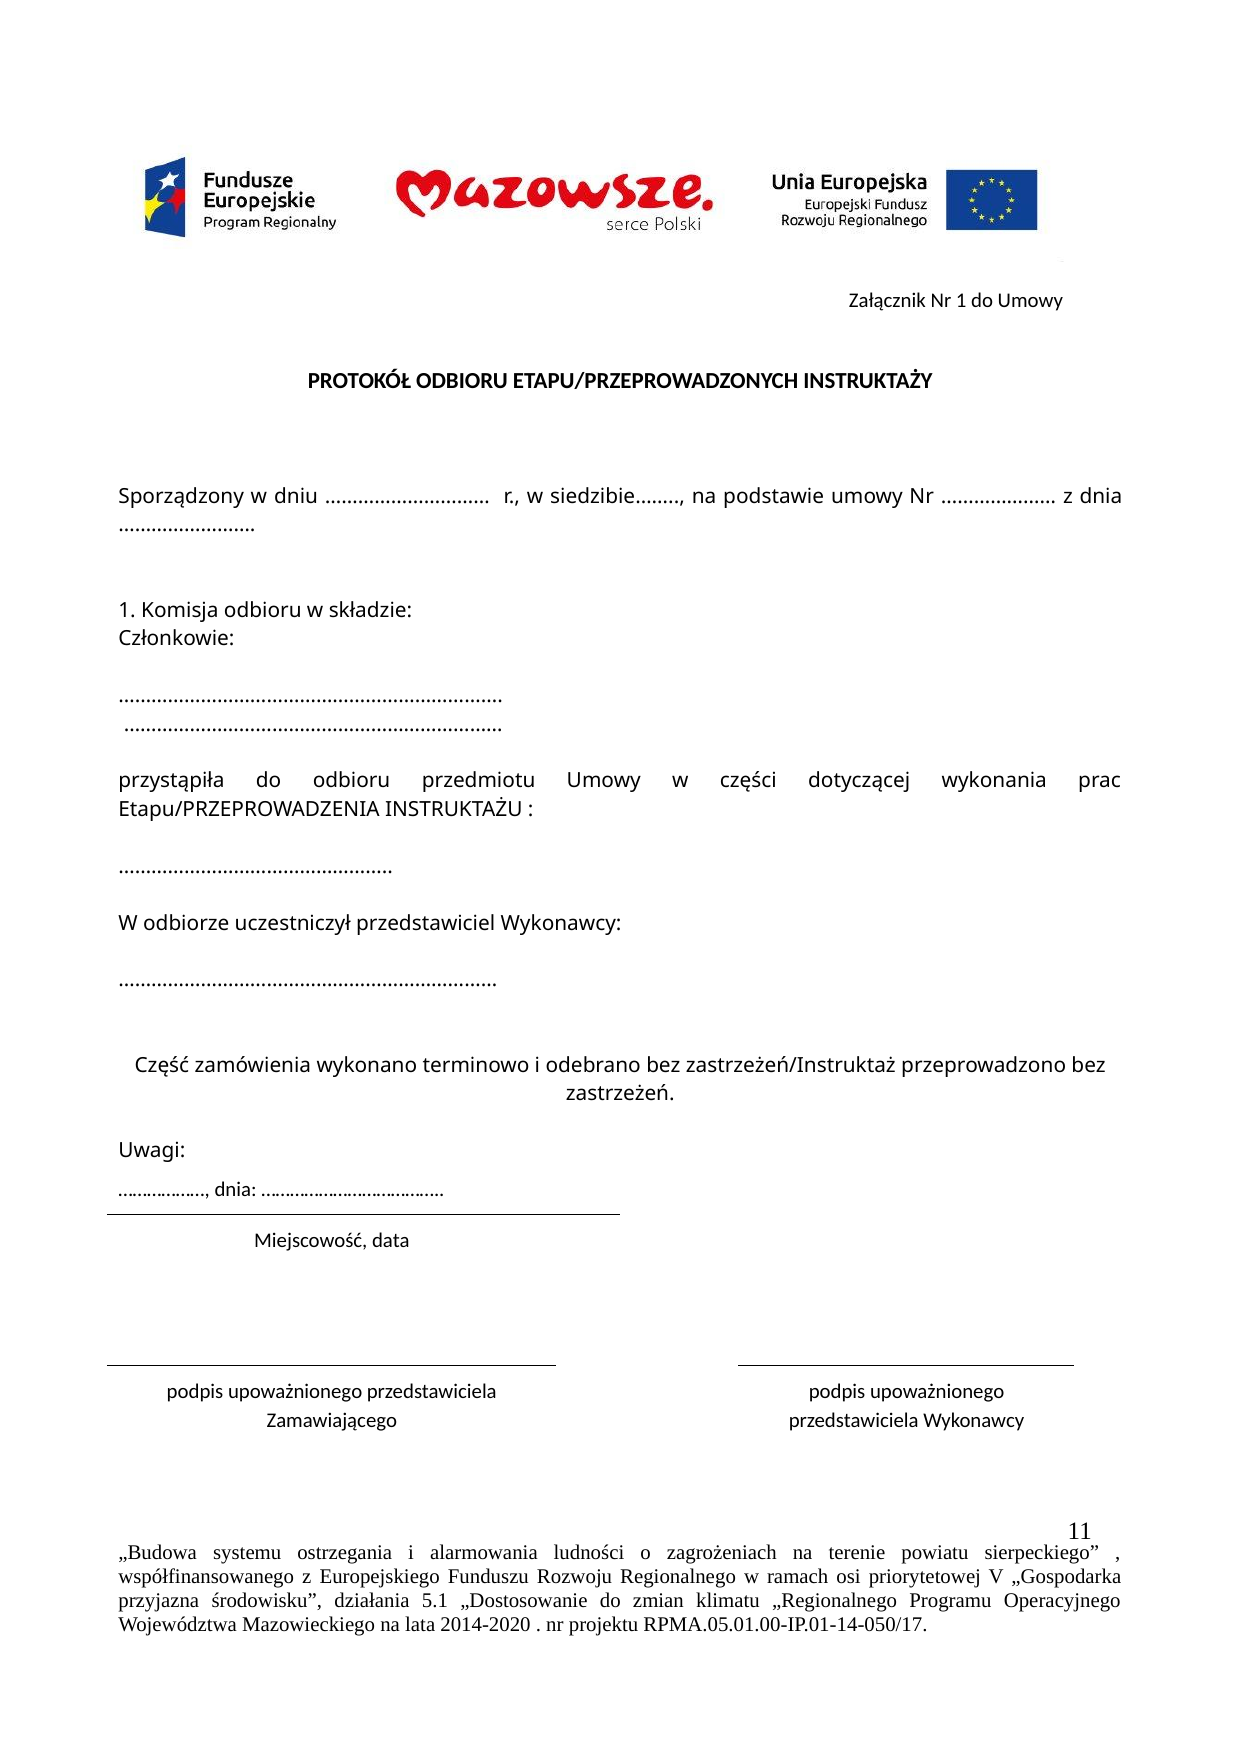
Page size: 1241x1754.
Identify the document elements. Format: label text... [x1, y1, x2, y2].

text przystąpiła do odbioru przedmiotu Umowy w części dotyczącej wykonania prac Etapu/PRZEPROWADZENIA INSTRUKTAŻU : [118, 766, 1122, 822]
text …………………………………………………………… [118, 709, 1122, 737]
list PROTOKÓŁ ODBIORU ETAPU/PRZEPROWADZONYCH INSTRUKTAŻY [118, 366, 1122, 394]
table_header [738, 1164, 1074, 1214]
table_cell Miejscowość, data [107, 1215, 556, 1364]
table_cell [556, 1365, 738, 1445]
text W odbiorze uczestniczył przedstawiciel Wykonawcy: [118, 908, 1122, 936]
text Członkowie: [118, 623, 1122, 652]
table_cell [556, 1214, 738, 1364]
text ……………………………………………………………. [118, 680, 1122, 709]
table_header [620, 1164, 738, 1214]
picture [118, 130, 1064, 262]
text …………………………………………………………… [118, 964, 1122, 993]
table_header [107, 274, 573, 325]
text Część zamówienia wykonano terminowo i odebrano bez zastrzeżeń/Instruktaż przeprowadzono bez zastrzeżeń. [118, 1050, 1122, 1107]
text ………………………………………….. [118, 851, 1122, 879]
table_header ………………, dnia: ……………………………….. [107, 1164, 620, 1214]
table_header Załącznik Nr 1 do Umowy [573, 274, 1074, 325]
table_cell podpis upoważnionego przedstawiciela Wykonawcy [738, 1366, 1074, 1445]
text 1. Komisja odbioru w składzie: [118, 595, 1122, 623]
table_cell [738, 1214, 1074, 1364]
text Sporządzony w dniu ………………………… r., w siedzibie…….., na podstawie umowy Nr ………………… z dnia ……………………. [118, 481, 1122, 538]
text Uwagi: [118, 1135, 1122, 1164]
table_cell podpis upoważnionego przedstawiciela Zamawiającego [107, 1366, 556, 1445]
